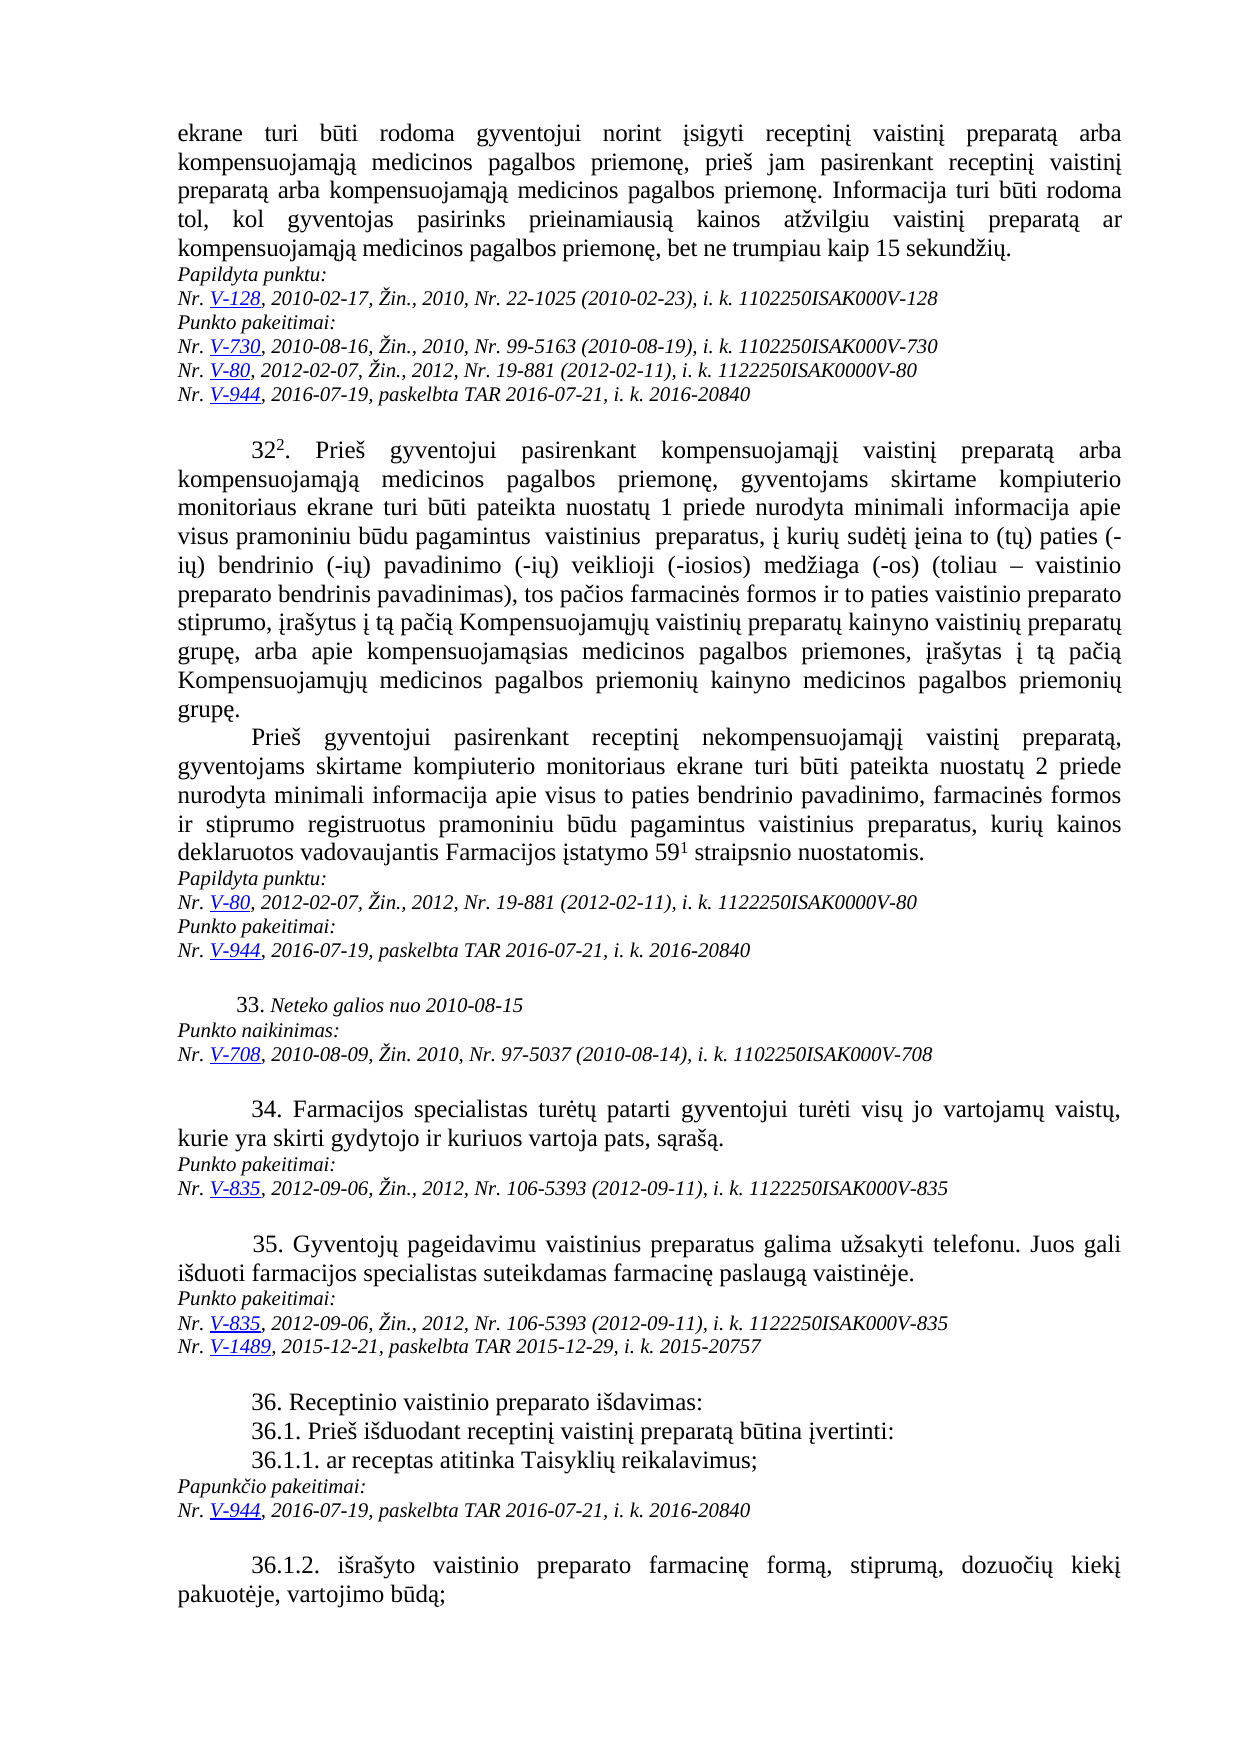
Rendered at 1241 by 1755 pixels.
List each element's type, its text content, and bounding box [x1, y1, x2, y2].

text Papildyta punktu: [177, 866, 1122, 890]
text Nr. V-944, 2016-07-19, paskelbta TAR 2016-07-21, i. k. 2016-20840 [177, 1498, 1122, 1522]
text ekrane turi būti rodoma gyventojui norint įsigyti receptinį vaistinį preparatą arba kompensuojamąją medicinos pagalbos priemonę, prieš jam pasirenkant receptinį vaistinį preparatą arba kompensuojamąją medicinos pagalbos priemonę. Informacija turi būti rodoma tol, kol gyventojas pasirinks prieinamiausią kainos atžvilgiu vaistinį preparatą ar kompensuojamąją medicinos pagalbos priemonę, bet ne trumpiau kaip 15 sekundžių. [177, 118, 1122, 262]
text Nr. V-128, 2010-02-17, Žin., 2010, Nr. 22-1025 (2010-02-23), i. k. 1102250ISAK000V-128 [177, 286, 1122, 310]
text Nr. V-835, 2012-09-06, Žin., 2012, Nr. 106-5393 (2012-09-11), i. k. 1122250ISAK000V-835 [177, 1176, 1122, 1200]
text Punkto pakeitimai: [177, 914, 1122, 938]
text Nr. V-730, 2010-08-16, Žin., 2010, Nr. 99-5163 (2010-08-19), i. k. 1102250ISAK000V-730 [177, 334, 1122, 358]
text Papildyta punktu: [177, 262, 1122, 286]
text 36. Receptinio vaistinio preparato išdavimas: [177, 1387, 1122, 1416]
text 322. Prieš gyventojui pasirenkant kompensuojamąjį vaistinį preparatą arba kompensuojamąją medicinos pagalbos priemonę, gyventojams skirtame kompiuterio monitoriaus ekrane turi būti pateikta nuostatų 1 priede nurodyta minimali informacija apie visus pramoniniu būdu pagamintus vaistinius preparatus, į kurių sudėtį įeina to (tų) paties (-ių) bendrinio (-ių) pavadinimo (-ių) veiklioji (-iosios) medžiaga (-os) (toliau – vaistinio preparato bendrinis pavadinimas), tos pačios farmacinės formos ir to paties vaistinio preparato stiprumo, įrašytus į tą pačią Kompensuojamųjų vaistinių preparatų kainyno vaistinių preparatų grupę, arba apie kompensuojamąsias medicinos pagalbos priemones, įrašytas į tą pačią Kompensuojamųjų medicinos pagalbos priemonių kainyno medicinos pagalbos priemonių grupę. [177, 435, 1122, 722]
text Papunkčio pakeitimai: [177, 1473, 1122, 1498]
text Nr. V-80, 2012-02-07, Žin., 2012, Nr. 19-881 (2012-02-11), i. k. 1122250ISAK0000V-80 [177, 890, 1122, 914]
text Nr. V-835, 2012-09-06, Žin., 2012, Nr. 106-5393 (2012-09-11), i. k. 1122250ISAK000V-835 [177, 1310, 1122, 1334]
text 34. Farmacijos specialistas turėtų patarti gyventojui turėti visų jo vartojamų vaistų, kurie yra skirti gydytojo ir kuriuos vartoja pats, sąrašą. [177, 1094, 1122, 1152]
text 36.1.2. išrašyto vaistinio preparato farmacinę formą, stiprumą, dozuočių kiekį pakuotėje, vartojimo būdą; [177, 1550, 1122, 1608]
text 36.1.1. ar receptas atitinka Taisyklių reikalavimus; [177, 1445, 1122, 1473]
text Punkto naikinimas: [177, 1018, 1122, 1042]
text Nr. V-944, 2016-07-19, paskelbta TAR 2016-07-21, i. k. 2016-20840 [177, 938, 1122, 962]
text Punkto pakeitimai: [177, 310, 1122, 334]
text Punkto pakeitimai: [177, 1152, 1122, 1176]
text Prieš gyventojui pasirenkant receptinį nekompensuojamąjį vaistinį preparatą, gyventojams skirtame kompiuterio monitoriaus ekrane turi būti pateikta nuostatų 2 priede nurodyta minimali informacija apie visus to paties bendrinio pavadinimo, farmacinės formos ir stiprumo registruotus pramoniniu būdu pagamintus vaistinius preparatus, kurių kainos deklaruotos vadovaujantis Farmacijos įstatymo 591 straipsnio nuostatomis. [177, 722, 1122, 866]
text Nr. V-80, 2012-02-07, Žin., 2012, Nr. 19-881 (2012-02-11), i. k. 1122250ISAK0000V-80 [177, 358, 1122, 382]
text 36.1. Prieš išduodant receptinį vaistinį preparatą būtina įvertinti: [177, 1416, 1122, 1445]
text 33. Neteko galios nuo 2010-08-15 [177, 991, 1122, 1018]
text 35. Gyventojų pageidavimu vaistinius preparatus galima užsakyti telefonu. Juos gali išduoti farmacijos specialistas suteikdamas farmacinę paslaugą vaistinėje. [177, 1229, 1122, 1286]
text Nr. V-944, 2016-07-19, paskelbta TAR 2016-07-21, i. k. 2016-20840 [177, 382, 1122, 406]
text Nr. V-708, 2010-08-09, Žin. 2010, Nr. 97-5037 (2010-08-14), i. k. 1102250ISAK000V-708 [177, 1042, 1122, 1066]
text Nr. V-1489, 2015-12-21, paskelbta TAR 2015-12-29, i. k. 2015-20757 [177, 1334, 1122, 1358]
text Punkto pakeitimai: [177, 1286, 1122, 1310]
